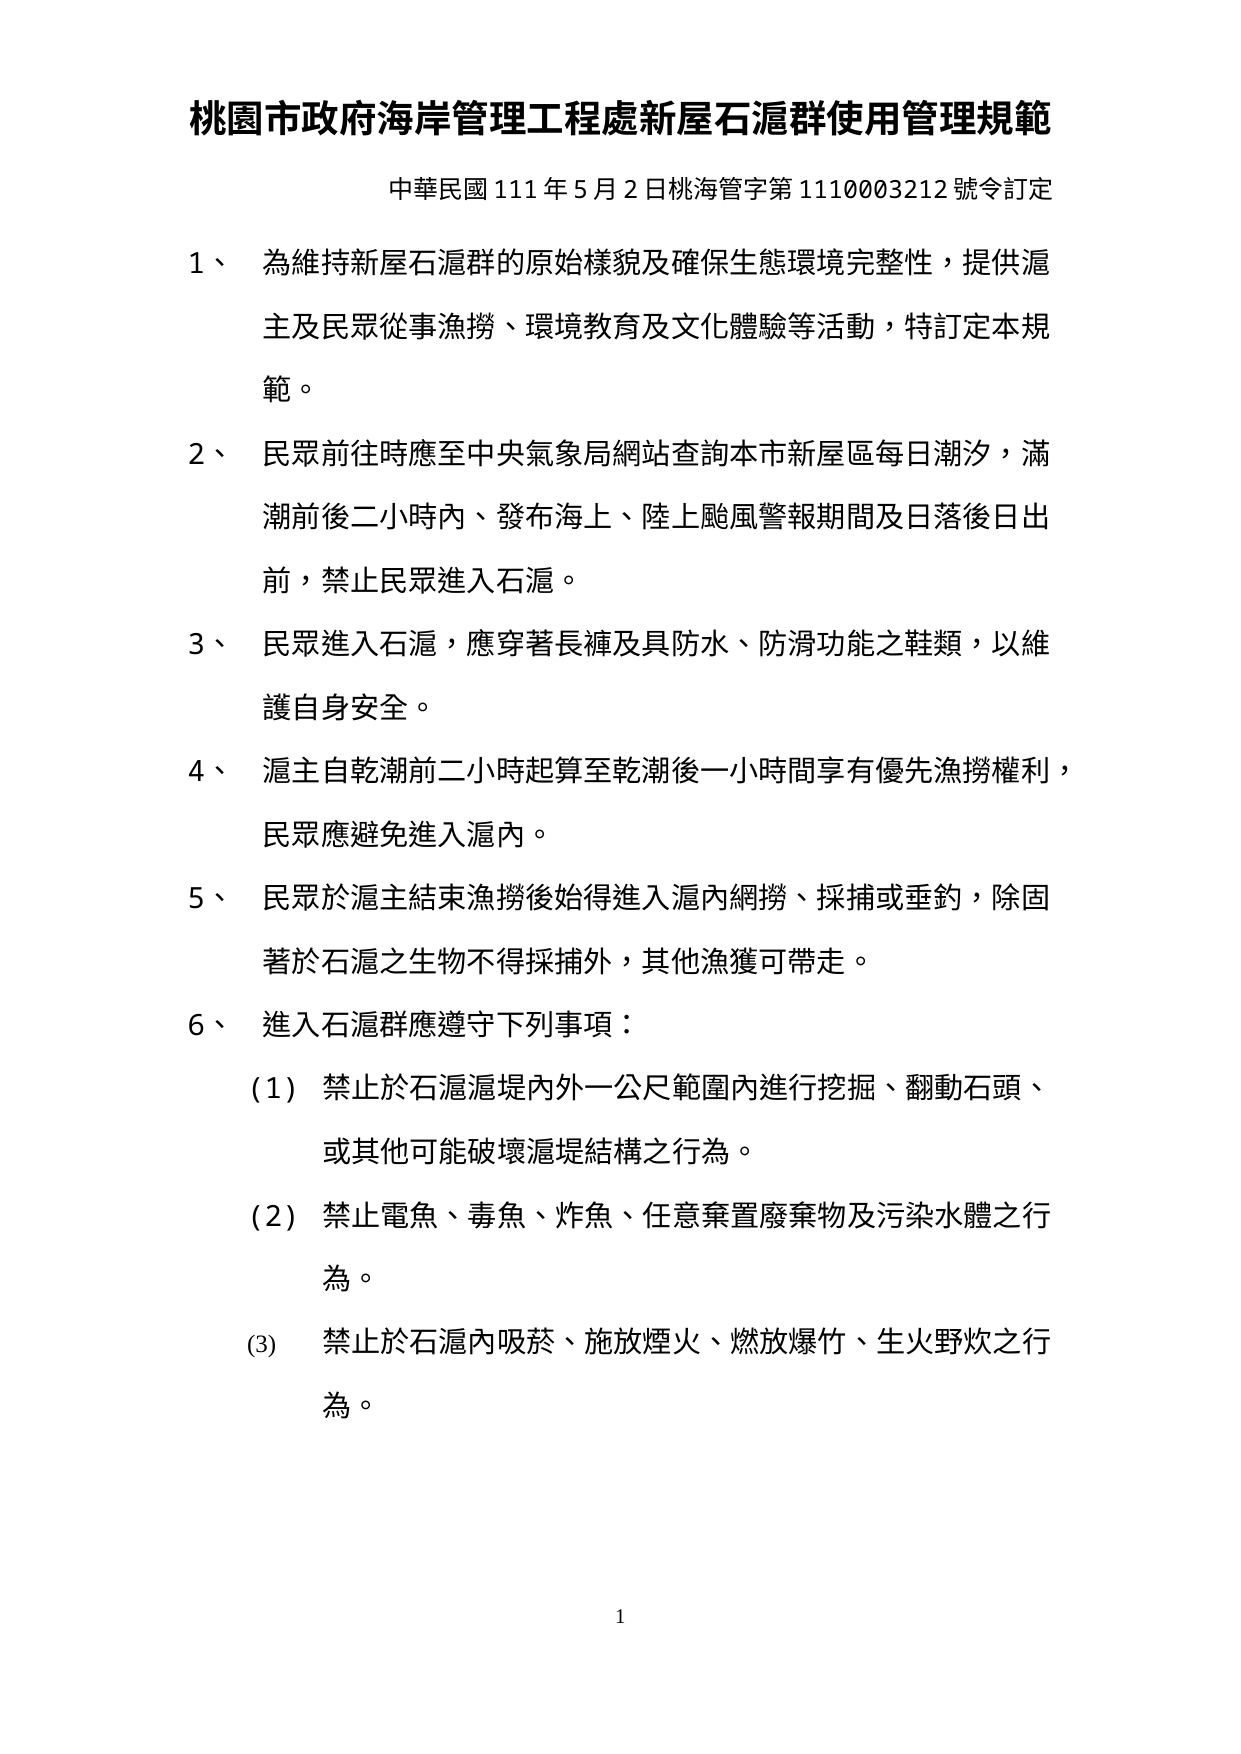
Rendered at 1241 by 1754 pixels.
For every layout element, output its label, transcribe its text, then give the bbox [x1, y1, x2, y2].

list 禁止於石滬內吸菸、施放煙火、燃放爆竹、生火野炊之行為。 [247, 1319, 1053, 1425]
list 禁止電魚、毒魚、炸魚、任意棄置廢棄物及污染水體之行為。 [247, 1192, 1053, 1298]
list 禁止於石滬滬堤內外一公尺範圍內進行挖掘、翻動石頭、或其他可能破壞滬堤結構之行為。 [247, 1065, 1053, 1171]
list 民眾進入石滬，應穿著長褲及具防水、防滑功能之鞋類，以維護自身安全。 [187, 621, 1053, 726]
text 桃園市政府海岸管理工程處新屋石滬群使用管理規範 [187, 89, 1053, 143]
list 民眾前往時應至中央氣象局網站查詢本市新屋區每日潮汐，滿潮前後二小時內、發布海上、陸上颱風警報期間及日落後日出前，禁止民眾進入石滬。 [187, 430, 1053, 599]
list 民眾於滬主結束漁撈後始得進入滬內網撈、採捕或垂釣，除固著於石滬之生物不得採捕外，其他漁獲可帶走。 [187, 874, 1053, 980]
list 滬主自乾潮前二小時起算至乾潮後一小時間享有優先漁撈權利，民眾應避免進入滬內。 [187, 748, 1053, 853]
text 中華民國111年5月2日桃海管字第1110003212號令訂定 [187, 170, 1053, 206]
list 為維持新屋石滬群的原始樣貌及確保生態環境完整性，提供滬主及民眾從事漁撈、環境教育及文化體驗等活動，特訂定本規範。 [187, 240, 1053, 409]
list 進入石滬群應遵守下列事項： [187, 1002, 1053, 1044]
